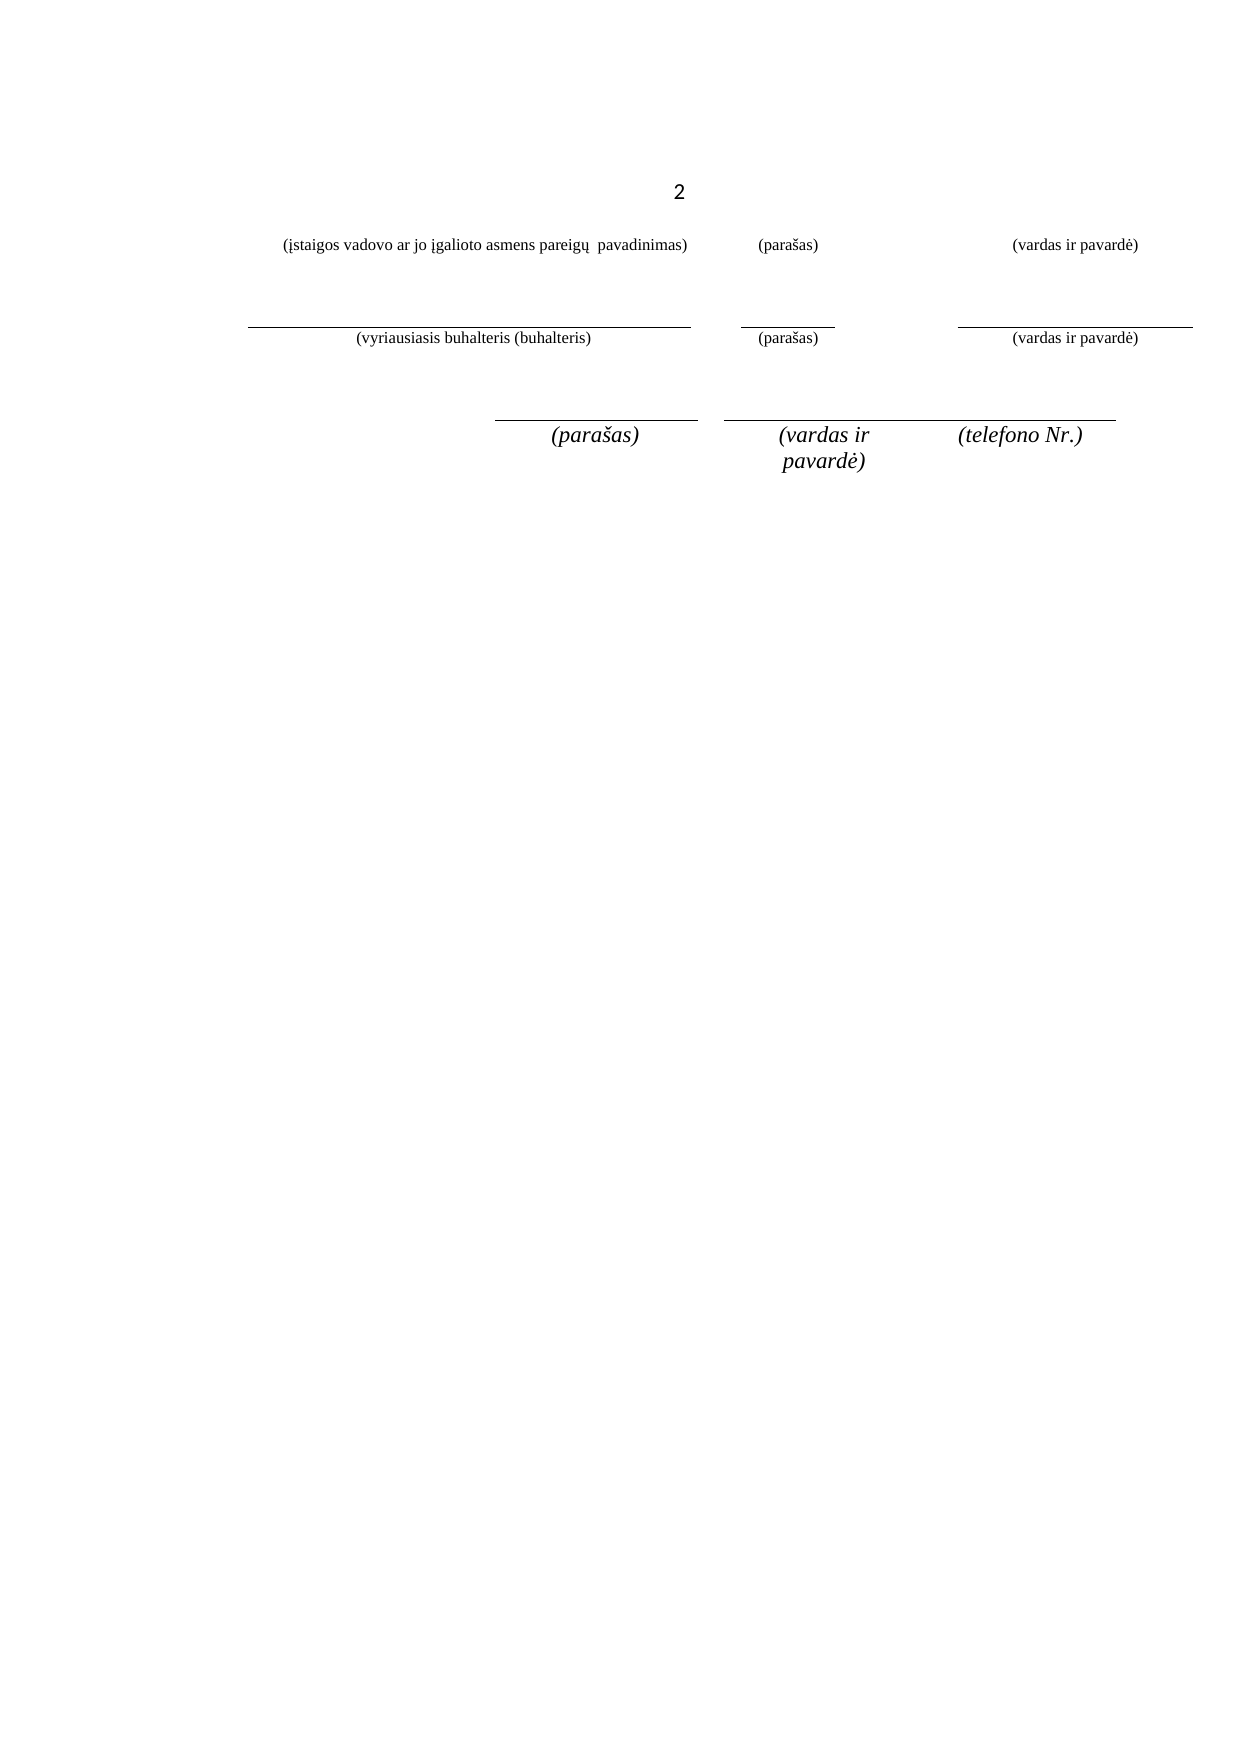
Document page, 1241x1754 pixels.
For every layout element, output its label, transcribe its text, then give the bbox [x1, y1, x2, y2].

table_cell [835, 234, 958, 269]
table_cell [199, 269, 223, 298]
table_cell (vardas ir pavardė) [958, 234, 1193, 269]
table_cell [1193, 234, 1218, 269]
table_cell [199, 327, 223, 362]
table_cell [223, 269, 248, 298]
table_cell [691, 269, 741, 298]
table_cell [174, 327, 199, 362]
table_header [469, 420, 495, 473]
table_cell [335, 298, 691, 327]
table_cell [174, 269, 199, 298]
table_cell [223, 298, 248, 327]
table_cell [273, 298, 297, 327]
table_cell [297, 298, 334, 327]
table_cell [1193, 269, 1218, 298]
table_cell [1087, 269, 1193, 298]
table_cell [223, 234, 248, 269]
table_cell (vardas ir pavardė) [958, 328, 1193, 362]
table_cell (įstaigos vadovo ar jo įgalioto asmens pareigų pavadinimas) [248, 234, 741, 269]
table_cell [273, 269, 297, 298]
table_header (vardas ir pavardė) [724, 421, 926, 473]
table_cell [174, 298, 199, 327]
table_cell [248, 269, 272, 298]
table_cell [297, 269, 334, 298]
table_cell (parašas) [741, 234, 835, 269]
table_cell [1193, 298, 1218, 327]
table_cell [691, 327, 741, 362]
table_cell [223, 327, 248, 362]
table_cell [335, 269, 691, 298]
table_cell [741, 298, 835, 327]
table_cell (parašas) [741, 328, 835, 362]
table_cell [199, 234, 223, 269]
table_cell (vyriausiasis buhalteris (buhalteris) [248, 328, 691, 362]
table_header [698, 420, 724, 473]
table_cell [741, 269, 835, 298]
table_cell [174, 234, 199, 269]
table_cell [835, 327, 958, 362]
table_header (parašas) [495, 421, 697, 473]
table_cell [958, 298, 1087, 327]
table_cell [835, 298, 958, 327]
table_cell [958, 269, 1087, 298]
table_cell [248, 298, 272, 327]
table_header (telefono Nr.) [926, 421, 1116, 473]
table_cell [1193, 327, 1218, 362]
table_cell [835, 269, 958, 298]
table_header [203, 420, 468, 473]
table_cell [199, 298, 223, 327]
table_cell [1087, 298, 1193, 327]
table_cell [691, 298, 741, 327]
